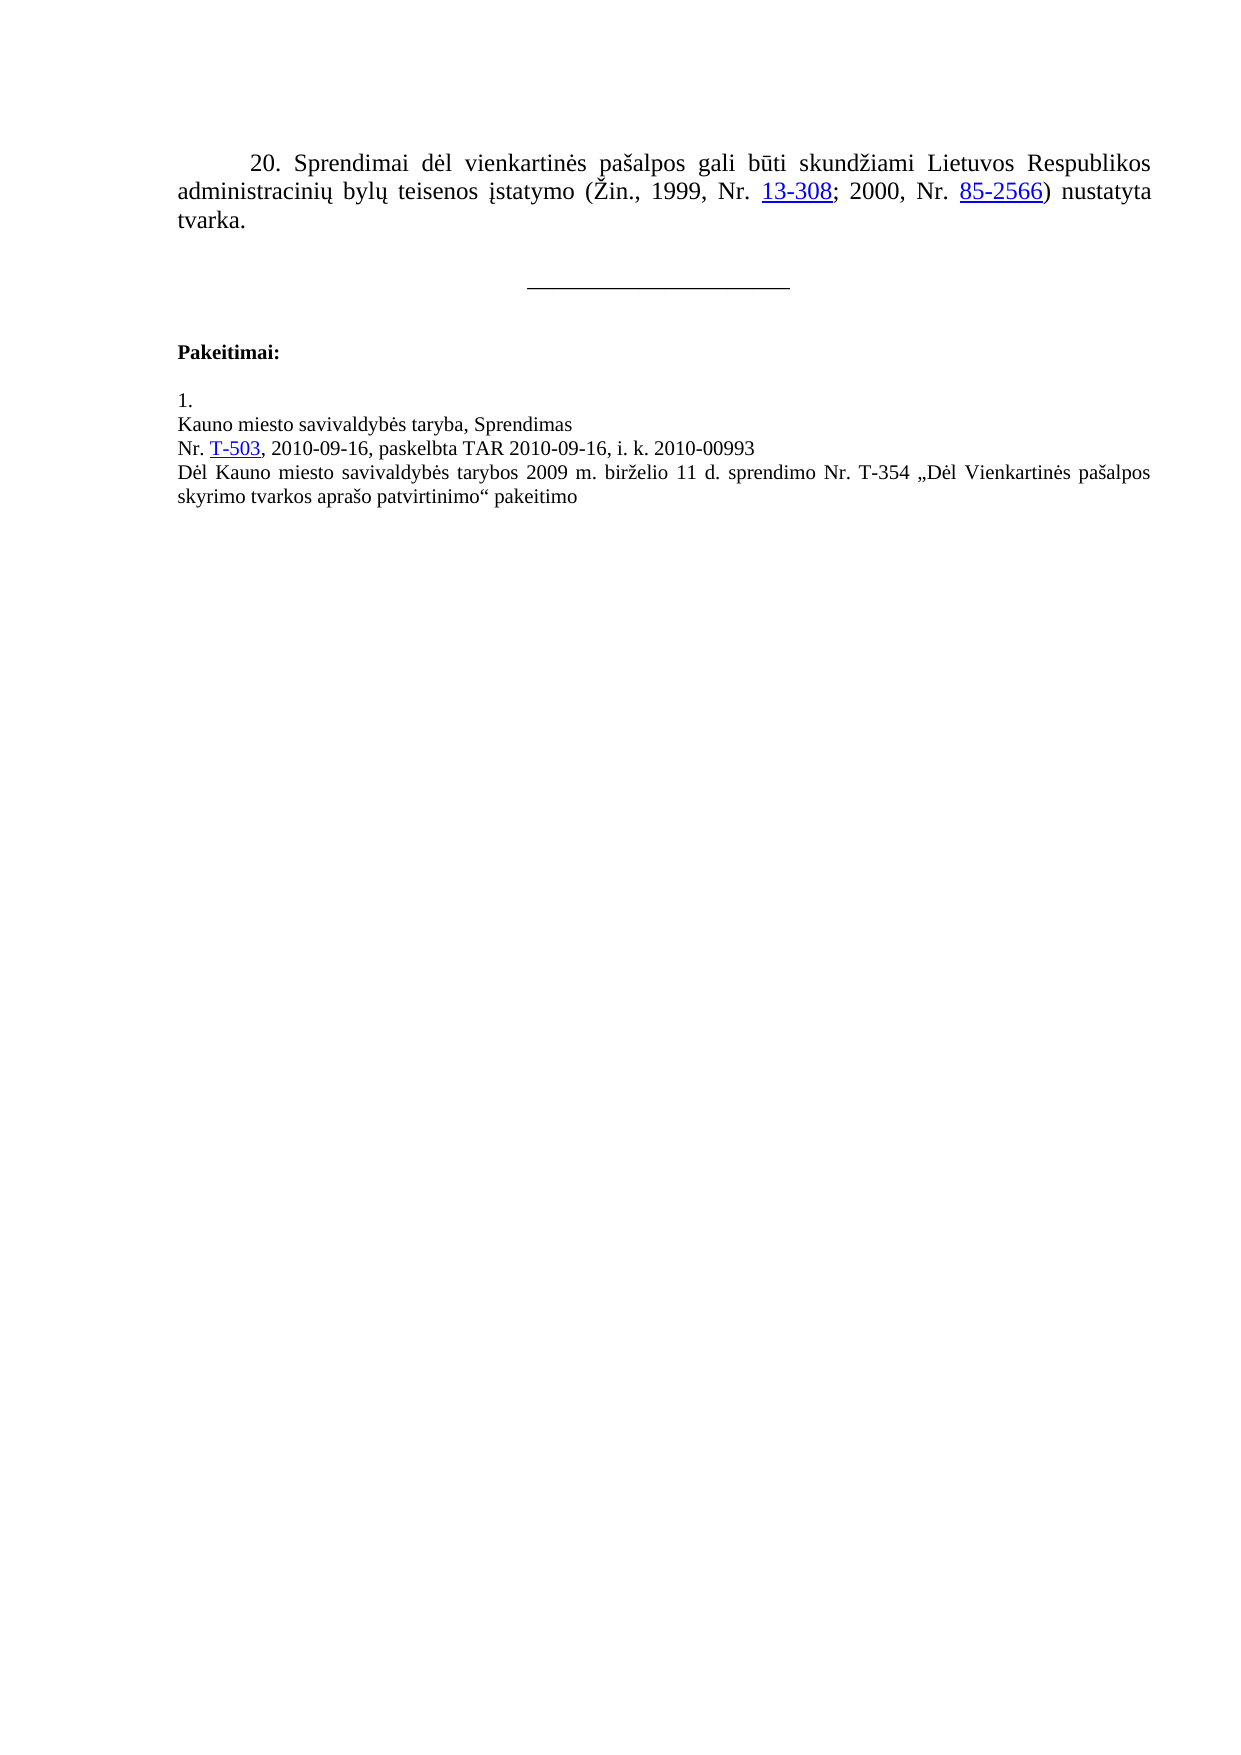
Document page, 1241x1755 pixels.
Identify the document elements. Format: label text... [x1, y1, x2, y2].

text Pakeitimai: [177, 339, 1152, 364]
text 1. [177, 388, 1152, 412]
text Nr. T-503, 2010-09-16, paskelbta TAR 2010-09-16, i. k. 2010-00993 [177, 436, 1152, 460]
text Dėl Kauno miesto savivaldybės tarybos 2009 m. birželio 11 d. sprendimo Nr. T-354 „Dėl Vienkartinės pašalpos skyrimo tvarkos aprašo patvirtinimo“ pakeitimo [177, 460, 1152, 508]
text 20. Sprendimai dėl vienkartinės pašalpos gali būti skundžiami Lietuvos Respublikos administracinių bylų teisenos įstatymo (Žin., 1999, Nr. 13-308; 2000, Nr. 85-2566) nustatyta tvarka. [177, 148, 1152, 234]
text _____________________ [165, 263, 1152, 291]
text Kauno miesto savivaldybės taryba, Sprendimas [177, 412, 1152, 436]
